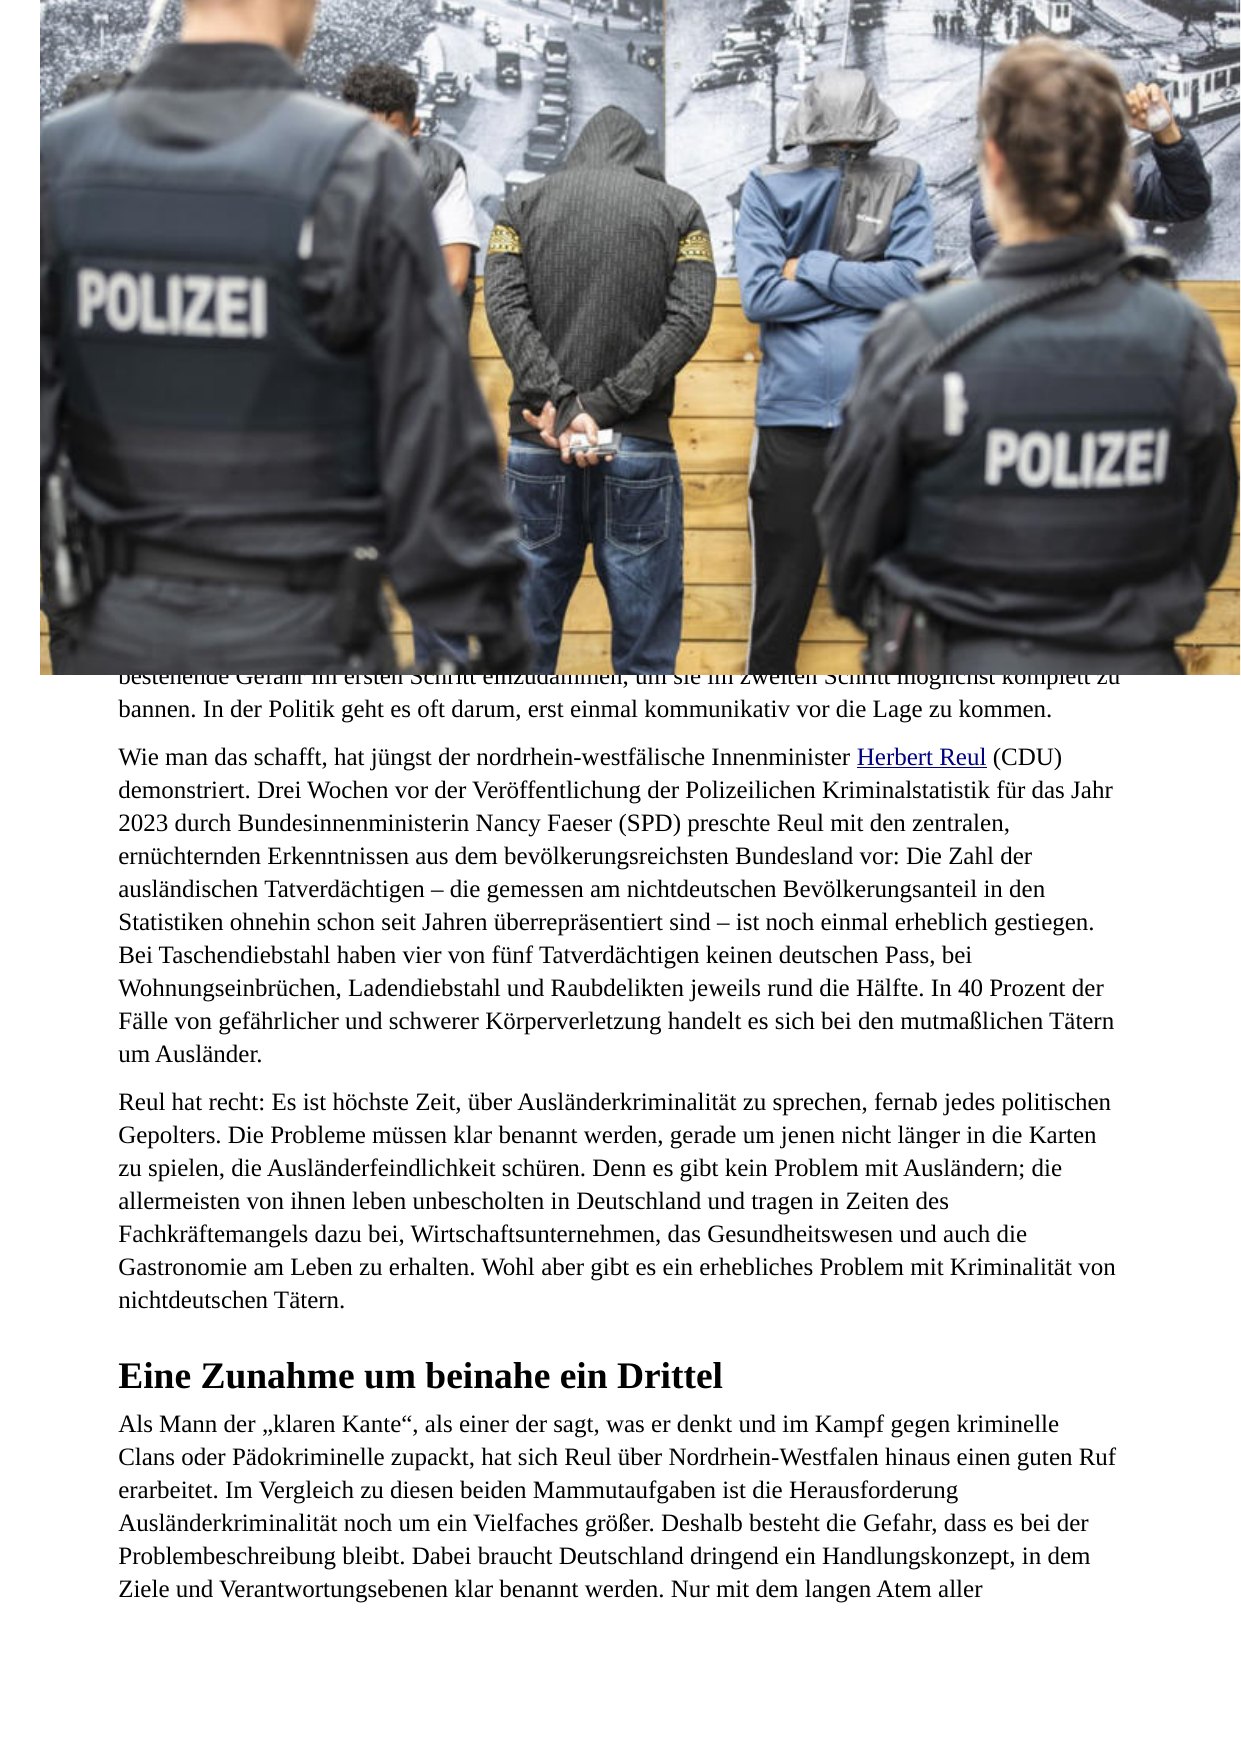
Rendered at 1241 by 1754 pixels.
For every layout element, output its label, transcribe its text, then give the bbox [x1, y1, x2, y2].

text Mit der Formel „Vor die Lage kommen“ beschreiben Feuerwehr und Polizei das Einsatzziel, eine bestehende Gefahr im ersten Schritt einzudämmen, um sie im zweiten Schritt möglichst komplett zu bannen. In der Politik geht es oft darum, erst einmal kommunikativ vor die Lage zu kommen. [118, 675, 1122, 723]
text Als Mann der „klaren Kante“, als einer der sagt, was er denkt und im Kampf gegen kriminelle Clans oder Pädokriminelle zupackt, hat sich Reul über Nordrhein-Westfalen hinaus einen guten Ruf erarbeitet. Im Vergleich zu diesen beiden Mammutaufgaben ist die Herausforderung Ausländerkriminalität noch um ein Vielfaches größer. Deshalb besteht die Gefahr, dass es bei der Problembeschreibung bleibt. Dabei braucht Deutschland dringend ein Handlungskonzept, in dem Ziele und Verantwortungsebenen klar benannt werden. Nur mit dem langen Atem aller [118, 1409, 1122, 1603]
text Reul hat recht: Es ist höchste Zeit, über Ausländerkriminalität zu sprechen, fernab jedes politischen Gepolters. Die Probleme müssen klar benannt werden, gerade um jenen nicht länger in die Karten zu spielen, die Ausländerfeindlichkeit schüren. Denn es gibt kein Problem mit Ausländern; die allermeisten von ihnen leben unbescholten in Deutschland und tragen in Zeiten des Fachkräftemangels dazu bei, Wirtschaftsunternehmen, das Gesundheitswesen und auch die Gastronomie am Leben zu erhalten. Wohl aber gibt es ein erhebliches Problem mit Kriminalität von nichtdeutschen Tätern. [118, 1087, 1122, 1313]
text Wie man das schafft, hat jüngst der nordrhein-westfälische Innenminister Herbert Reul (CDU) demonstriert. Drei Wochen vor der Veröffentlichung der Polizeilichen Kriminalstatistik für das Jahr 2023 durch Bundesinnenministerin Nancy Faeser (SPD) preschte Reul mit den zentralen, ernüchternden Erkenntnissen aus dem bevölkerungsreichsten Bundesland vor: Die Zahl der ausländischen Tatverdächtigen – die gemessen am nichtdeutschen Bevölkerungsanteil in den Statistiken ohnehin schon seit Jahren überrepräsentiert sind – ist noch einmal erheblich gestiegen. Bei Taschendiebstahl haben vier von fünf Tatverdächtigen keinen deutschen Pass, bei Wohnungseinbrüchen, Ladendiebstahl und Raubdelikten jeweils rund die Hälfte. In 40 Prozent der Fälle von gefährlicher und schwerer Körperverletzung handelt es sich bei den mutmaßlichen Tätern um Ausländer. [118, 742, 1122, 1068]
picture [40, 0, 1241, 675]
subtitle Eine Zunahme um beinahe ein Drittel [118, 1353, 1122, 1396]
